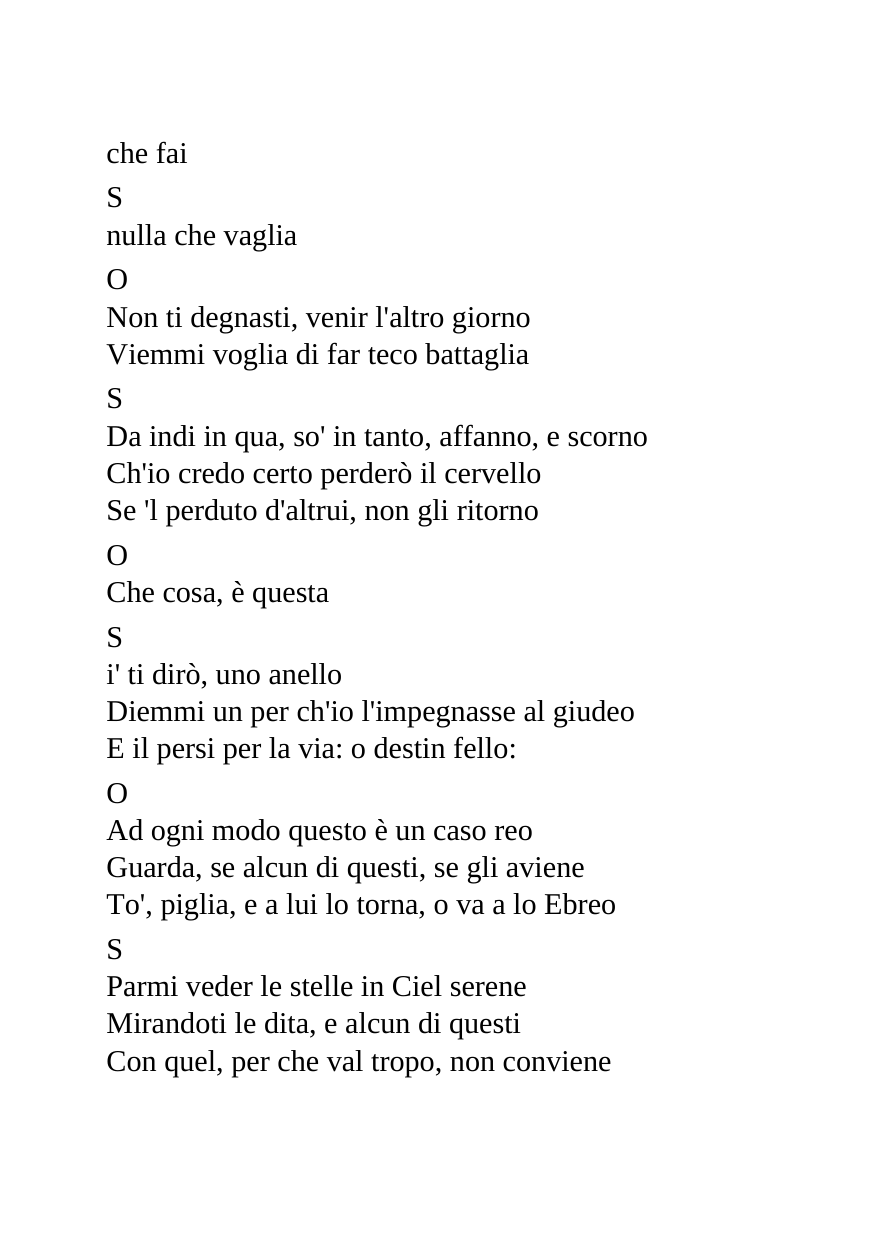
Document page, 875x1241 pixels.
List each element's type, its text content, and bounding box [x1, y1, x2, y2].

text Mirandoti le dita, e alcun di questi [106, 1006, 768, 1040]
text S [106, 381, 768, 415]
text O [106, 775, 768, 810]
text Non ti degnasti, venir l'altro giorno [106, 299, 768, 333]
text Diemmi un per ch'io l'impegnasse al giudeo [106, 693, 768, 728]
text i' ti dirò, uno anello [106, 656, 768, 691]
text Ad ogni modo questo è un caso reo [106, 812, 768, 847]
text Parmi veder le stelle in Ciel serene [106, 968, 768, 1003]
text S [106, 931, 768, 966]
text che fai [106, 135, 768, 170]
text S [106, 619, 768, 653]
text Viemmi voglia di far teco battaglia [106, 336, 768, 371]
text Con quel, per che val tropo, non conviene [106, 1043, 768, 1077]
text O [106, 537, 768, 572]
text E il persi per la via: o destin fello: [106, 730, 768, 765]
text Ch'io credo certo perderò il cervello [106, 455, 768, 490]
text Che cosa, è questa [106, 574, 768, 609]
text Da indi in qua, so' in tanto, affanno, e scorno [106, 418, 768, 452]
text To', piglia, e a lui lo torna, o va a lo Ebreo [106, 887, 768, 921]
text Se 'l perduto d'altrui, non gli ritorno [106, 492, 768, 527]
text S [106, 180, 768, 214]
text O [106, 262, 768, 296]
text Guarda, se alcun di questi, se gli aviene [106, 849, 768, 884]
text nulla che vaglia [106, 217, 768, 252]
